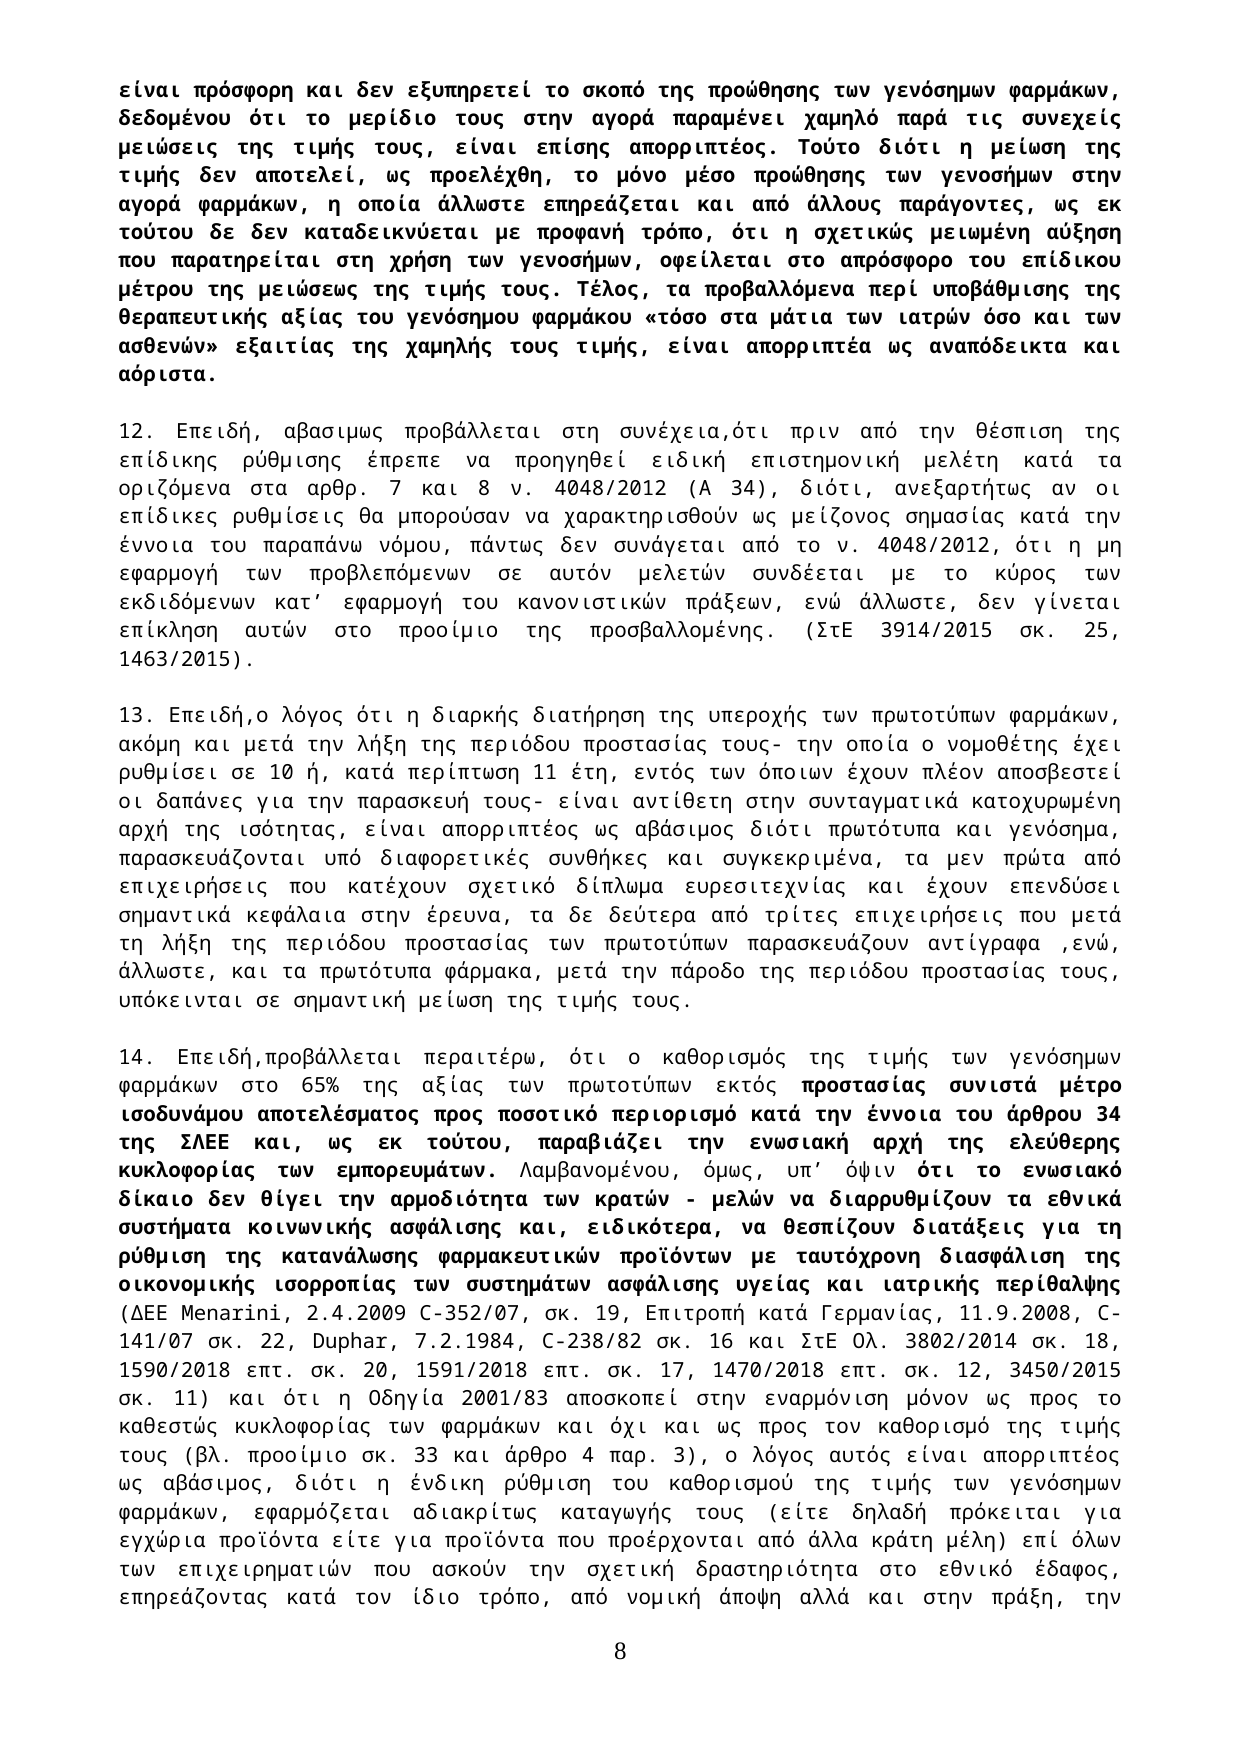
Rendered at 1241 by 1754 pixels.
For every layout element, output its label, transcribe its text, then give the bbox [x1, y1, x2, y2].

text 14. Επειδή,προβάλλεται περαιτέρω, ότι ο καθορισμός της τιμής των γενόσημων φαρμάκων στο 65% της αξίας των πρωτοτύπων εκτός προστασίας συνιστά μέτρο ισοδυνάμου αποτελέσματος προς ποσοτικό περιορισμό κατά την έννοια του άρθρου 34 της ΣΛΕΕ και, ως εκ τούτου, παραβιάζει την ενωσιακή αρχή της ελεύθερης κυκλοφορίας των εμπορευμάτων. Λαμβανομένου, όμως, υπ’ όψιν ότι το ενωσιακό δίκαιο δεν θίγει την αρμοδιότητα των κρατών - μελών να διαρρυθμίζουν τα εθνικά συστήματα κοινωνικής ασφάλισης και, ειδικότερα, να θεσπίζουν διατάξεις για τη ρύθμιση της κατανάλωσης φαρμακευτικών προϊόντων με ταυτόχρονη διασφάλιση της οικονομικής ισορροπίας των συστημάτων ασφάλισης υγείας και ιατρικής περίθαλψης (ΔΕΕ Menarini, 2.4.2009 C-352/07, σκ. 19, Επιτροπή κατά Γερμανίας, 11.9.2008, C-141/07 σκ. 22, Duphar, 7.2.1984, C-238/82 σκ. 16 και ΣτΕ Ολ. 3802/2014 σκ. 18, 1590/2018 επτ. σκ. 20, 1591/2018 επτ. σκ. 17, 1470/2018 επτ. σκ. 12, 3450/2015 σκ. 11) και ότι η Οδηγία 2001/83 αποσκοπεί στην εναρμόνιση μόνον ως προς το καθεστώς κυκλοφορίας των φαρμάκων και όχι και ως προς τον καθορισμό της τιμής τους (βλ. προοίμιο σκ. 33 και άρθρο 4 παρ. 3), ο λόγος αυτός είναι απορριπτέος ως αβάσιμος, διότι η ένδικη ρύθμιση του καθορισμού της τιμής των γενόσημων φαρμάκων, εφαρμόζεται αδιακρίτως καταγωγής τους (είτε δηλαδή πρόκειται για εγχώρια προϊόντα είτε για προϊόντα που προέρχονται από άλλα κράτη μέλη) επί όλων των επιχειρηματιών που ασκούν την σχετική δραστηριότητα στο εθνικό έδαφος, επηρεάζοντας κατά τον ίδιο τρόπο, από νομική άποψη αλλά και στην πράξη, την [118, 1042, 1122, 1611]
text είναι πρόσφορη και δεν εξυπηρετεί το σκοπό της προώθησης των γενόσημων φαρμάκων, δεδομένου ότι το μερίδιο τους στην αγορά παραμένει χαμηλό παρά τις συνεχείς μειώσεις της τιμής τους, είναι επίσης απορριπτέος. Τούτο διότι η μείωση της τιμής δεν αποτελεί, ως προελέχθη, το μόνο μέσο προώθησης των γενοσήμων στην αγορά φαρμάκων, η οποία άλλωστε επηρεάζεται και από άλλους παράγοντες, ως εκ τούτου δε δεν καταδεικνύεται με προφανή τρόπο, ότι η σχετικώς μειωμένη αύξηση που παρατηρείται στη χρήση των γενοσήμων, οφείλεται στο απρόσφορο του επίδικου μέτρου της μειώσεως της τιμής τους. Τέλος, τα προβαλλόμενα περί υποβάθμισης της θεραπευτικής αξίας του γενόσημου φαρμάκου «τόσο στα μάτια των ιατρών όσο και των ασθενών» εξαιτίας της χαμηλής τους τιμής, είναι απορριπτέα ως αναπόδεικτα και αόριστα. [118, 75, 1122, 388]
text 12. Επειδή, αβασιμως προβάλλεται στη συνέχεια,ότι πριν από την θέσπιση της επίδικης ρύθμισης έπρεπε να προηγηθεί ειδική επιστημονική μελέτη κατά τα οριζόμενα στα αρθρ. 7 και 8 ν. 4048/2012 (Α 34), διότι, ανεξαρτήτως αν οι επίδικες ρυθμίσεις θα μπορούσαν να χαρακτηρισθούν ως μείζονος σημασίας κατά την έννοια του παραπάνω νόμου, πάντως δεν συνάγεται από το ν. 4048/2012, ότι η μη εφαρμογή των προβλεπόμενων σε αυτόν μελετών συνδέεται με το κύρος των εκδιδόμενων κατ’ εφαρμογή του κανονιστικών πράξεων, ενώ άλλωστε, δεν γίνεται επίκληση αυτών στο προοίμιο της προσβαλλομένης. (ΣτΕ 3914/2015 σκ. 25, 1463/2015). [118, 416, 1122, 672]
text 13. Επειδή,ο λόγος ότι η διαρκής διατήρηση της υπεροχής των πρωτοτύπων φαρμάκων, ακόμη και μετά την λήξη της περιόδου προστασίας τους- την οποία ο νομοθέτης έχει ρυθμίσει σε 10 ή, κατά περίπτωση 11 έτη, εντός των όποιων έχουν πλέον αποσβεστεί οι δαπάνες για την παρασκευή τους- είναι αντίθετη στην συνταγματικά κατοχυρωμένη αρχή της ισότητας, είναι απορριπτέος ως αβάσιμος διότι πρωτότυπα και γενόσημα, παρασκευάζονται υπό διαφορετικές συνθήκες και συγκεκριμένα, τα μεν πρώτα από επιχειρήσεις που κατέχουν σχετικό δίπλωμα ευρεσιτεχνίας και έχουν επενδύσει σημαντικά κεφάλαια στην έρευνα, τα δε δεύτερα από τρίτες επιχειρήσεις που μετά τη λήξη της περιόδου προστασίας των πρωτοτύπων παρασκευάζουν αντίγραφα ,ενώ, άλλωστε, και τα πρωτότυπα φάρμακα, μετά την πάροδο της περιόδου προστασίας τους, υπόκεινται σε σημαντική μείωση της τιμής τους. [118, 701, 1122, 1013]
